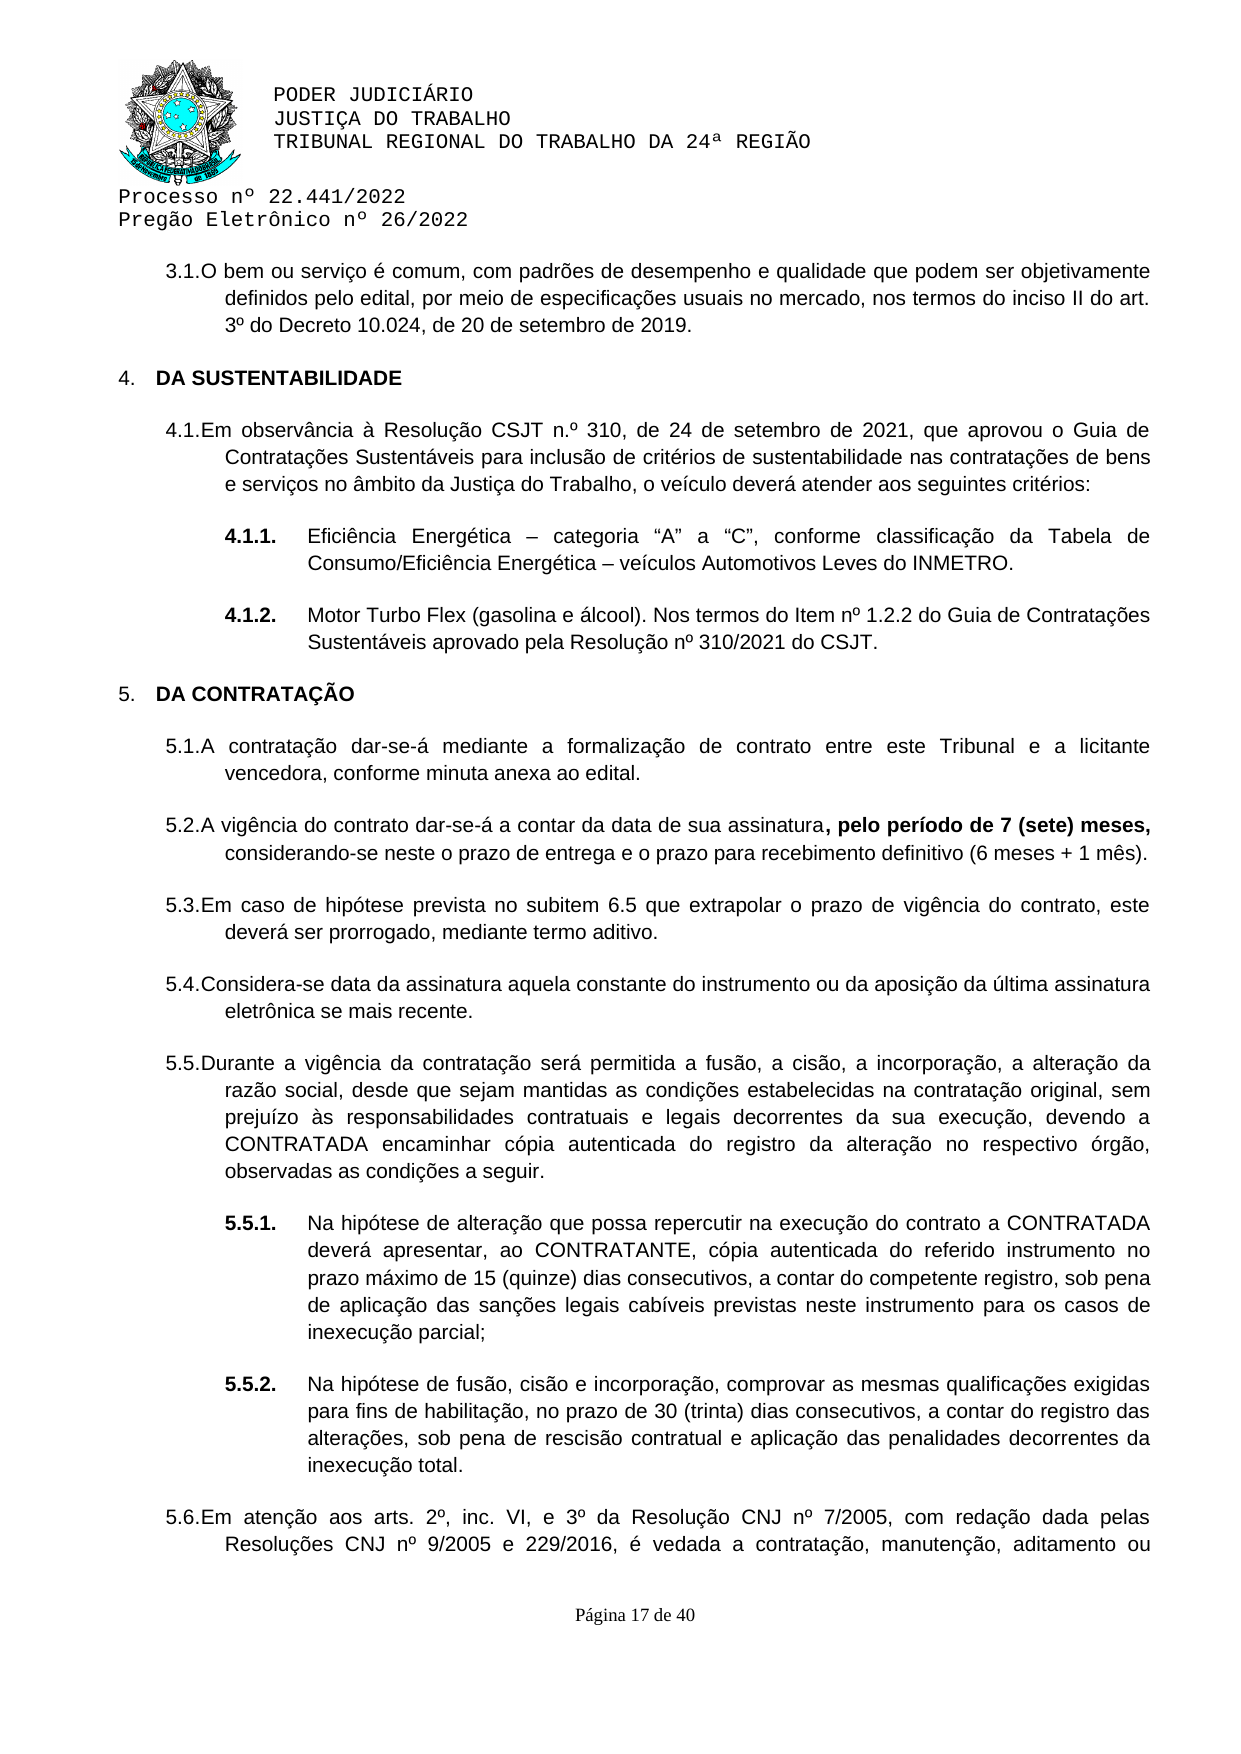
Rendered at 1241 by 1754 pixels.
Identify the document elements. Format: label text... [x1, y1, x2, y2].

list Em observância à Resolução CSJT n.º 310, de 24 de setembro de 2021, que aprovou o Guia de Contratações Sustentáveis para inclusão de critérios de sustentabilidade nas contratações de bens e serviços no âmbito da Justiça do Trabalho, o veículo deverá atender aos seguintes critérios: [165, 415, 1152, 497]
picture [118, 59, 243, 186]
list Na hipótese de alteração que possa repercutir na execução do contrato a CONTRATADA deverá apresentar, ao CONTRATANTE, cópia autenticada do referido instrumento no prazo máximo de 15 (quinze) dias consecutivos, a contar do competente registro, sob pena de aplicação das sanções legais cabíveis previstas neste instrumento para os casos de inexecução parcial; [224, 1209, 1152, 1344]
list A vigência do contrato dar-se-á a contar da data de sua assinatura, pelo período de 7 (sete) meses, considerando-se neste o prazo de entrega e o prazo para recebimento definitivo (6 meses + 1 mês). [165, 811, 1152, 865]
list DA CONTRATAÇÃO [118, 680, 1152, 707]
list Eficiência Energética – categoria “A” a “C”, conforme classificação da Tabela de Consumo/Eficiência Energética – veículos Automotivos Leves do INMETRO. [224, 522, 1152, 576]
list Na hipótese de fusão, cisão e incorporação, comprovar as mesmas qualificações exigidas para fins de habilitação, no prazo de 30 (trinta) dias consecutivos, a contar do registro das alterações, sob pena de rescisão contratual e aplicação das penalidades decorrentes da inexecução total. [224, 1369, 1152, 1478]
list Durante a vigência da contratação será permitida a fusão, a cisão, a incorporação, a alteração da razão social, desde que sejam mantidas as condições estabelecidas na contratação original, sem prejuízo às responsabilidades contratuais e legais decorrentes da sua execução, devendo a contratada encaminhar cópia autenticada do registro da alteração no respectivo órgão, observadas as condições a seguir. [165, 1049, 1152, 1184]
list Considera-se data da assinatura aquela constante do instrumento ou da aposição da última assinatura eletrônica se mais recente. [165, 969, 1152, 1024]
list Em atenção aos arts. 2º, inc. VI, e 3º da Resolução CNJ nº 7/2005, com redação dada pelas Resoluções CNJ nº 9/2005 e 229/2016, é vedada a contratação, manutenção, aditamento ou [165, 1503, 1152, 1557]
list A contratação dar-se-á mediante a formalização de contrato entre este Tribunal e a licitante vencedora, conforme minuta anexa ao edital. [165, 732, 1152, 786]
list Motor Turbo Flex (gasolina e álcool). Nos termos do Item nº 1.2.2 do Guia de Contratações Sustentáveis aprovado pela Resolução nº 310/2021 do CSJT. [224, 601, 1152, 655]
list O bem ou serviço é comum, com padrões de desempenho e qualidade que podem ser objetivamente definidos pelo edital, por meio de especificações usuais no mercado, nos termos do inciso II do art. 3º do Decreto 10.024, de 20 de setembro de 2019. [165, 257, 1152, 338]
list Em caso de hipótese prevista no subitem 6.5 que extrapolar o prazo de vigência do contrato, este deverá ser prorrogado, mediante termo aditivo. [165, 890, 1152, 944]
list DA SUSTENTABILIDADE [118, 363, 1152, 390]
